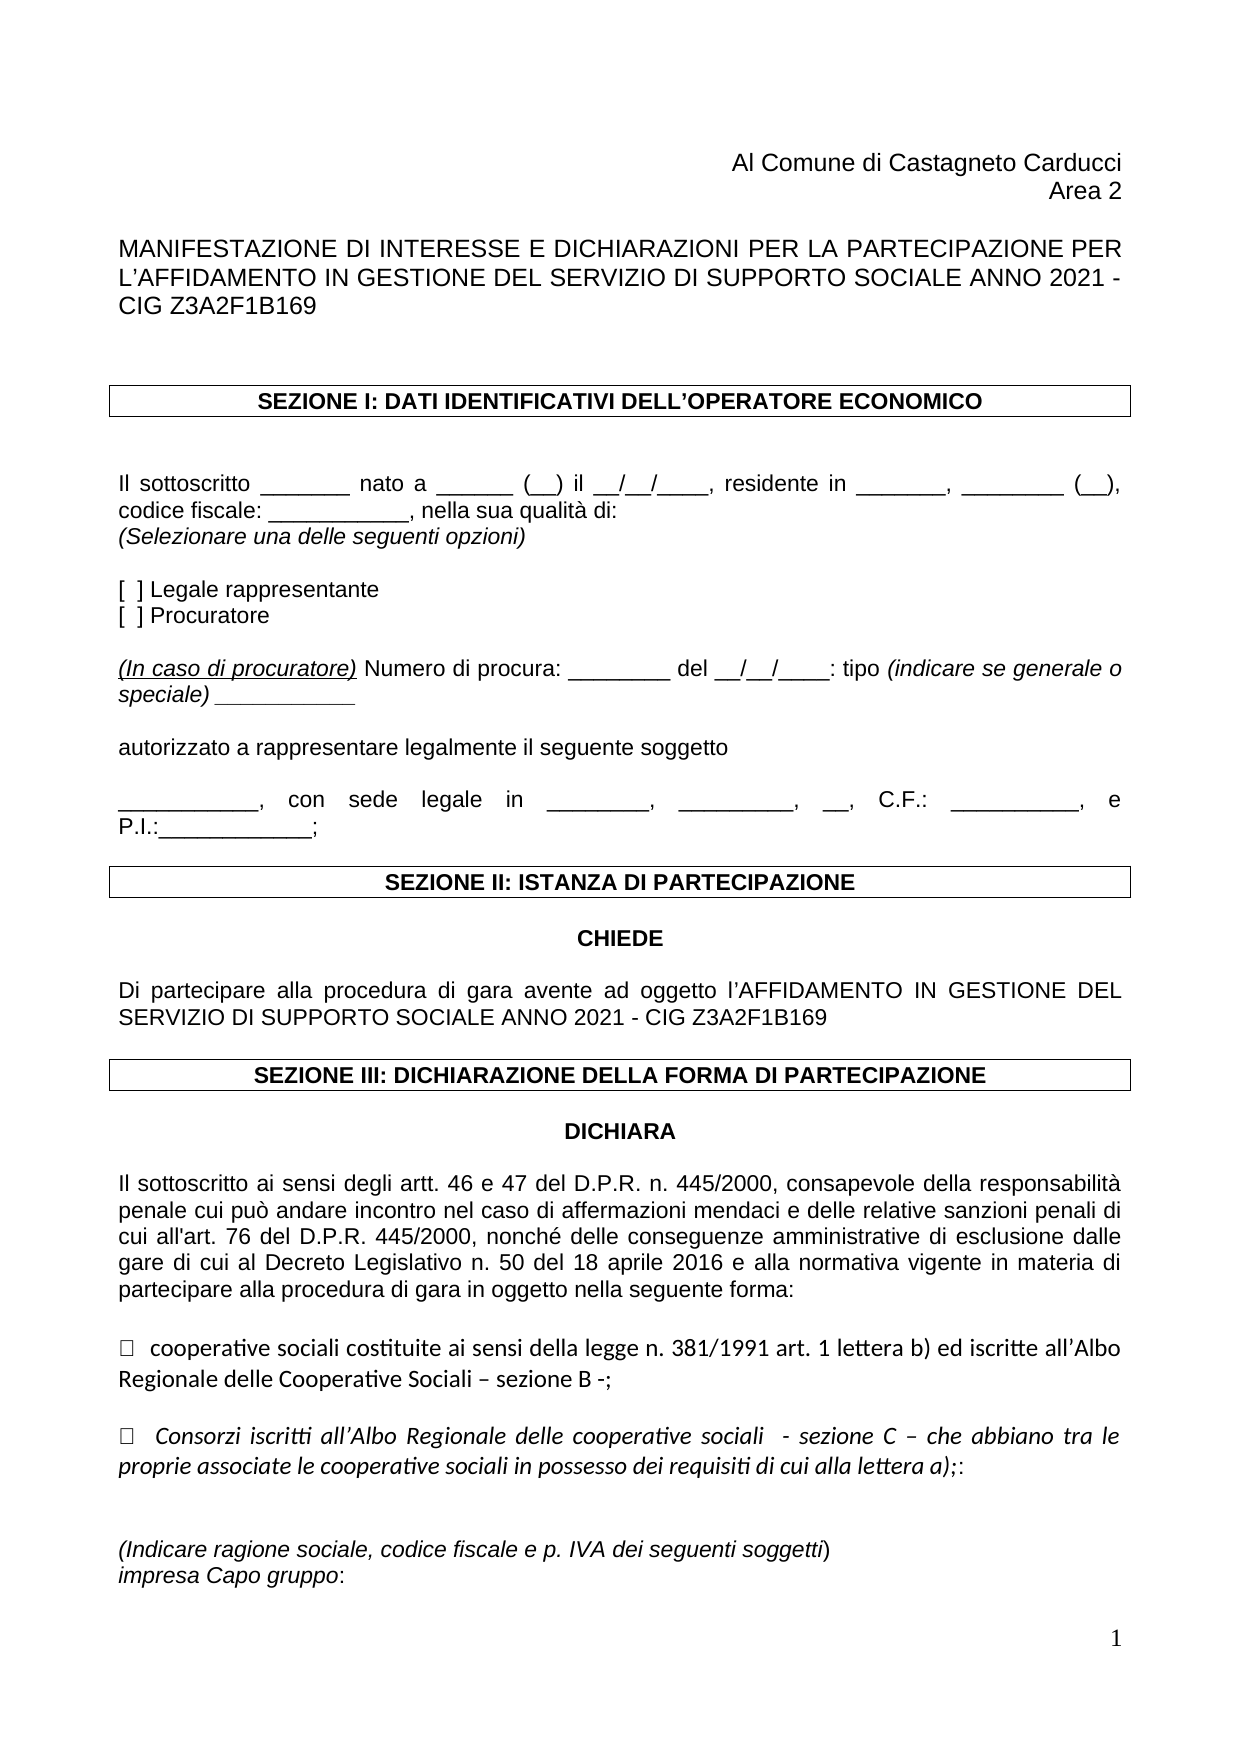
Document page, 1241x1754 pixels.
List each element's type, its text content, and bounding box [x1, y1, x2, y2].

text (Selezionare una delle seguenti opzioni) [118, 523, 1122, 549]
text MANIFESTAZIONE DI INTERESSE E DICHIARAZIONI PER LA PARTECIPAZIONE PER L’AFFIDAMENTO IN GESTIONE DEL SERVIZIO DI SUPPORTO SOCIALE ANNO 2021 - CIG Z3A2F1B169 [118, 234, 1122, 320]
text autorizzato a rappresentare legalmente il seguente soggetto [118, 734, 1122, 760]
text SEZIONE I: DATI IDENTIFICATIVI DELL’OPERATORE ECONOMICO [110, 386, 1130, 416]
text Al Comune di Castagneto Carducci [118, 148, 1122, 176]
text  Consorzi iscritti all’Albo Regionale delle cooperative sociali - sezione C – che abbiano tra le proprie associate le cooperative sociali in possesso dei requisiti di cui alla lettera a);: [118, 1420, 1122, 1481]
text SEZIONE II: ISTANZA DI PARTECIPAZIONE [110, 867, 1130, 897]
text [ ] Procuratore [118, 602, 1122, 628]
text [ ] Legale rappresentante [118, 576, 1122, 602]
text Il sottoscritto ai sensi degli artt. 46 e 47 del D.P.R. n. 445/2000, consapevole della responsabilità penale cui può andare incontro nel caso di affermazioni mendaci e delle relative sanzioni penali di cui all'art. 76 del D.P.R. 445/2000, nonché delle conseguenze amministrative di esclusione dalle gare di cui al Decreto Legislativo n. 50 del 18 aprile 2016 e alla normativa vigente in materia di partecipare alla procedura di gara in oggetto nella seguente forma: [118, 1170, 1122, 1302]
text Di partecipare alla procedura di gara avente ad oggetto l’AFFIDAMENTO IN GESTIONE DEL SERVIZIO DI SUPPORTO SOCIALE ANNO 2021 - CIG Z3A2F1B169 [118, 977, 1122, 1030]
text DICHIARA [118, 1118, 1122, 1144]
text CHIEDE [118, 924, 1122, 951]
text (In caso di procuratore) Numero di procura: ________ del __/__/____: tipo (indicare se generale o speciale) ___________ [118, 655, 1122, 707]
text Il sottoscritto _______ nato a ______ (__) il __/__/____, residente in _______, ________ (__), codice fiscale: ___________, nella sua qualità di: [118, 470, 1122, 523]
text Area 2 [118, 176, 1122, 205]
text  cooperative sociali costituite ai sensi della legge n. 381/1991 art. 1 lettera b) ed iscritte all’Albo Regionale delle Cooperative Sociali – sezione B -; [118, 1333, 1122, 1394]
text SEZIONE III: DICHIARAZIONE DELLA FORMA DI PARTECIPAZIONE [110, 1060, 1130, 1090]
text ___________, con sede legale in ________, _________, __, C.F.: __________, e P.I.:____________; [118, 786, 1122, 839]
text (Indicare ragione sociale, codice fiscale e p. IVA dei seguenti soggetti) [118, 1536, 1122, 1562]
text impresa Capo gruppo: [118, 1562, 1122, 1589]
